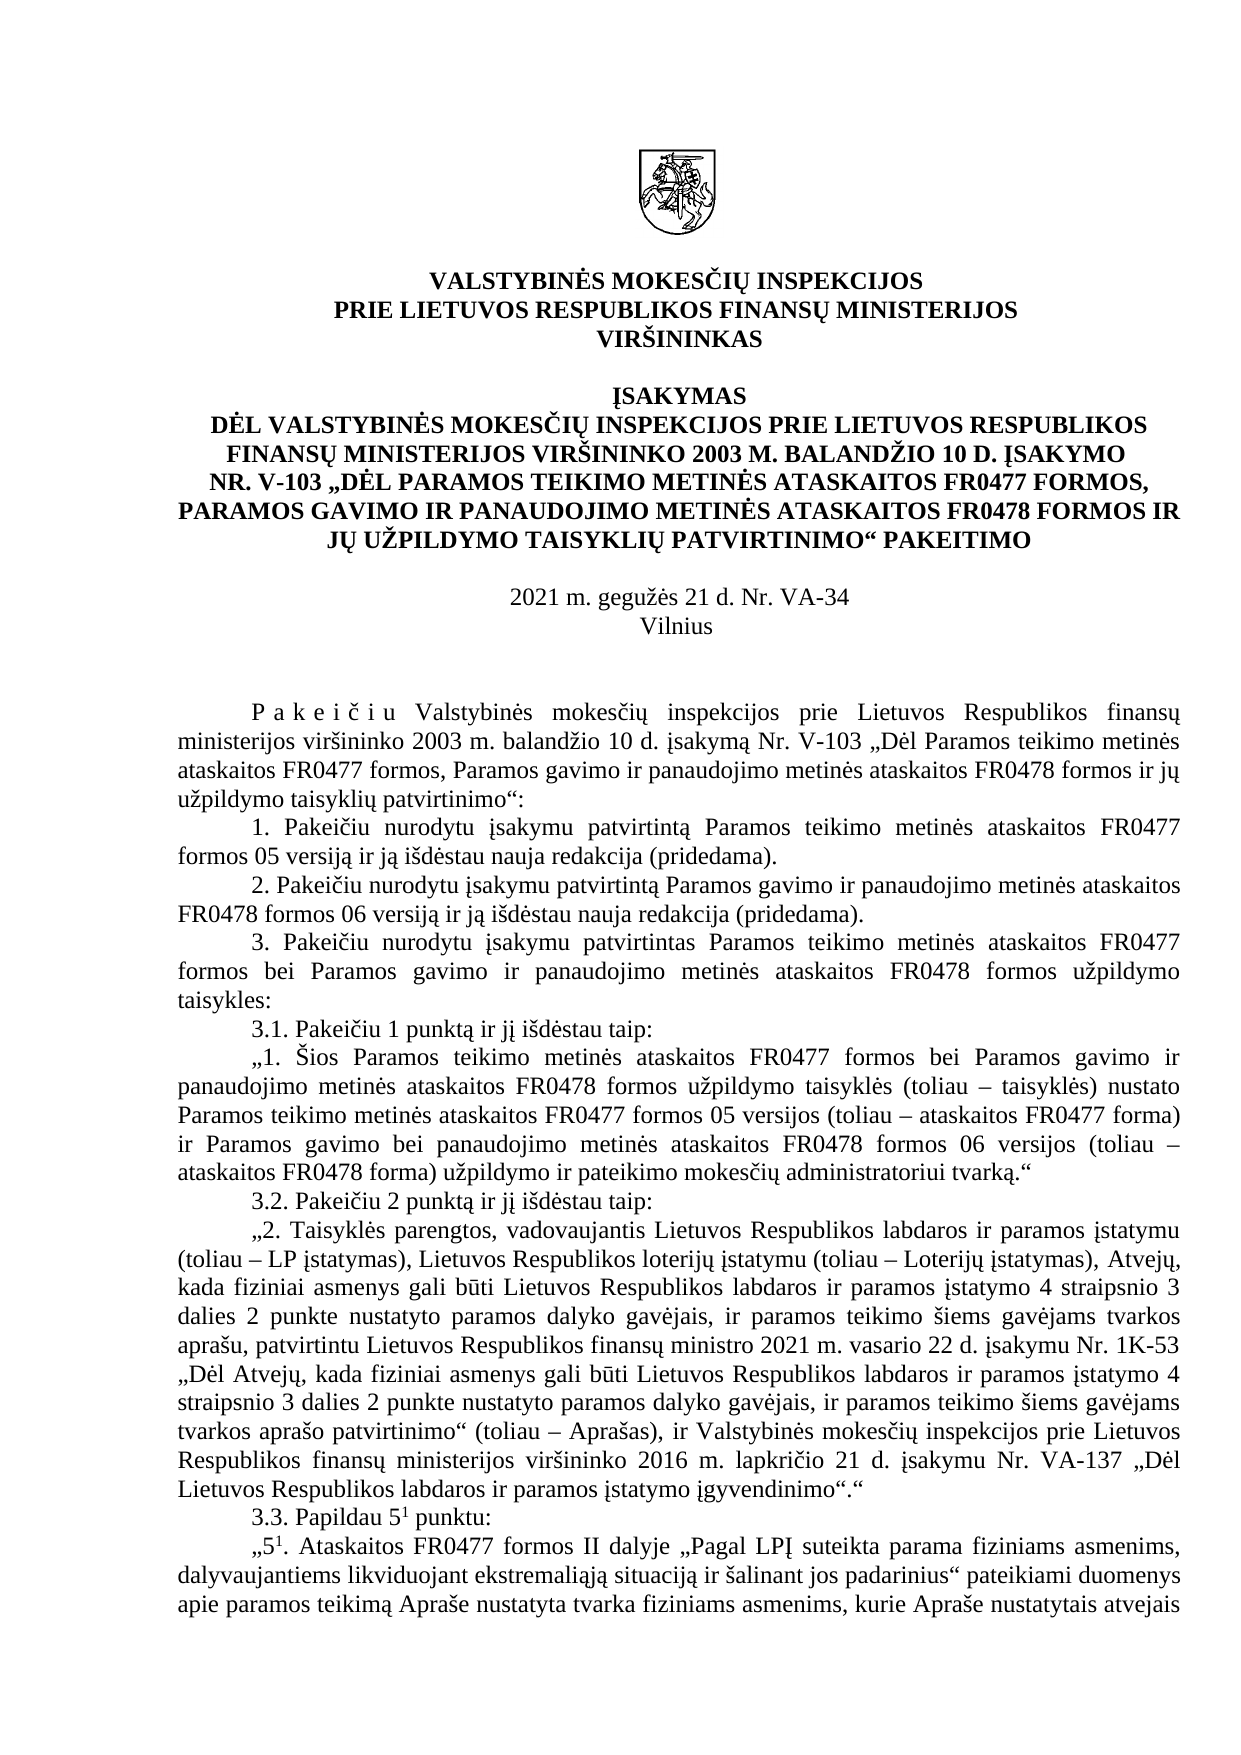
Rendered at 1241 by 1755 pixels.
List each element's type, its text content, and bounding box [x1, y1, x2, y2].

text „1. Šios Paramos teikimo metinės ataskaitos FR0477 formos bei Paramos gavimo ir panaudojimo metinės ataskaitos FR0478 formos užpildymo taisyklės (toliau – taisyklės) nustato Paramos teikimo metinės ataskaitos FR0477 formos 05 versijos (toliau – ataskaitos FR0477 forma) ir Paramos gavimo bei panaudojimo metinės ataskaitos FR0478 formos 06 versijos (toliau – ataskaitos FR0478 forma) užpildymo ir pateikimo mokesčių administratoriui tvarką.“ [177, 1042, 1181, 1186]
text NR. V-103 „DĖL PARAMOS TEIKIMO METINĖS ATASKAITOS FR0477 FORMOS, PARAMOS GAVIMO IR PANAUDOJIMO METINĖS ATASKAITOS FR0478 FORMOS IR JŲ UŽPILDYMO TAISYKLIŲ PATVIRTINIMO“ PAKEITIMO [177, 467, 1181, 554]
text „2. Taisyklės parengtos, vadovaujantis Lietuvos Respublikos labdaros ir paramos įstatymu (toliau – LP įstatymas), Lietuvos Respublikos loterijų įstatymu (toliau – Loterijų įstatymas), Atvejų, kada fiziniai asmenys gali būti Lietuvos Respublikos labdaros ir paramos įstatymo 4 straipsnio 3 dalies 2 punkte nustatyto paramos dalyko gavėjais, ir paramos teikimo šiems gavėjams tvarkos aprašu, patvirtintu Lietuvos Respublikos finansų ministro 2021 m. vasario 22 d. įsakymu Nr. 1K-53 „Dėl Atvejų, kada fiziniai asmenys gali būti Lietuvos Respublikos labdaros ir paramos įstatymo 4 straipsnio 3 dalies 2 punkte nustatyto paramos dalyko gavėjais, ir paramos teikimo šiems gavėjams tvarkos aprašo patvirtinimo“ (toliau – Aprašas), ir Valstybinės mokesčių inspekcijos prie Lietuvos Respublikos finansų ministerijos viršininko 2016 m. lapkričio 21 d. įsakymu Nr. VA-137 „Dėl Lietuvos Respublikos labdaros ir paramos įstatymo įgyvendinimo“.“ [177, 1215, 1181, 1502]
text VALSTYBINĖS MOKESČIŲ INSPEKCIJOS PRIE LIETUVOS RESPUBLIKOS FINANSŲ MINISTERIJOS VIRŠININKAS [177, 266, 1181, 352]
text „51. Ataskaitos FR0477 formos II dalyje „Pagal LPĮ suteikta parama fiziniams asmenims, dalyvaujantiems likviduojant ekstremaliąją situaciją ir šalinant jos padarinius“ pateikiami duomenys apie paramos teikimą Apraše nustatyta tvarka fiziniams asmenims, kurie Apraše nustatytais atvejais [177, 1531, 1181, 1617]
text 2021 m. gegužės 21 d. Nr. VA-34 [177, 582, 1181, 611]
text 3.2. Pakeičiu 2 punktą ir jį išdėstau taip: [177, 1186, 1181, 1215]
text 3.1. Pakeičiu 1 punktą ir jį išdėstau taip: [177, 1014, 1181, 1042]
text ĮSAKYMAS [177, 381, 1181, 410]
text 3. Pakeičiu nurodytu įsakymu patvirtintas Paramos teikimo metinės ataskaitos FR0477 formos bei Paramos gavimo ir panaudojimo metinės ataskaitos FR0478 formos užpildymo taisykles: [177, 927, 1181, 1014]
text Vilnius [177, 611, 1181, 640]
text 1. Pakeičiu nurodytu įsakymu patvirtintą Paramos teikimo metinės ataskaitos FR0477 formos 05 versiją ir ją išdėstau nauja redakcija (pridedama). [177, 812, 1181, 870]
text DĖL VALSTYBINĖS MOKESČIŲ INSPEKCIJOS PRIE LIETUVOS RESPUBLIKOS FINANSŲ MINISTERIJOS VIRŠININKO 2003 M. BALANDŽIO 10 D. ĮSAKYMO [177, 410, 1181, 467]
text 3.3. Papildau 51 punktu: [177, 1502, 1181, 1531]
text 2. Pakeičiu nurodytu įsakymu patvirtintą Paramos gavimo ir panaudojimo metinės ataskaitos FR0478 formos 06 versiją ir ją išdėstau nauja redakcija (pridedama). [177, 870, 1181, 927]
text Pakeičiu Valstybinės mokesčių inspekcijos prie Lietuvos Respublikos finansų ministerijos viršininko 2003 m. balandžio 10 d. įsakymą Nr. V-103 „Dėl Paramos teikimo metinės ataskaitos FR0477 formos, Paramos gavimo ir panaudojimo metinės ataskaitos FR0478 formos ir jų užpildymo taisyklių patvirtinimo“: [177, 697, 1181, 812]
